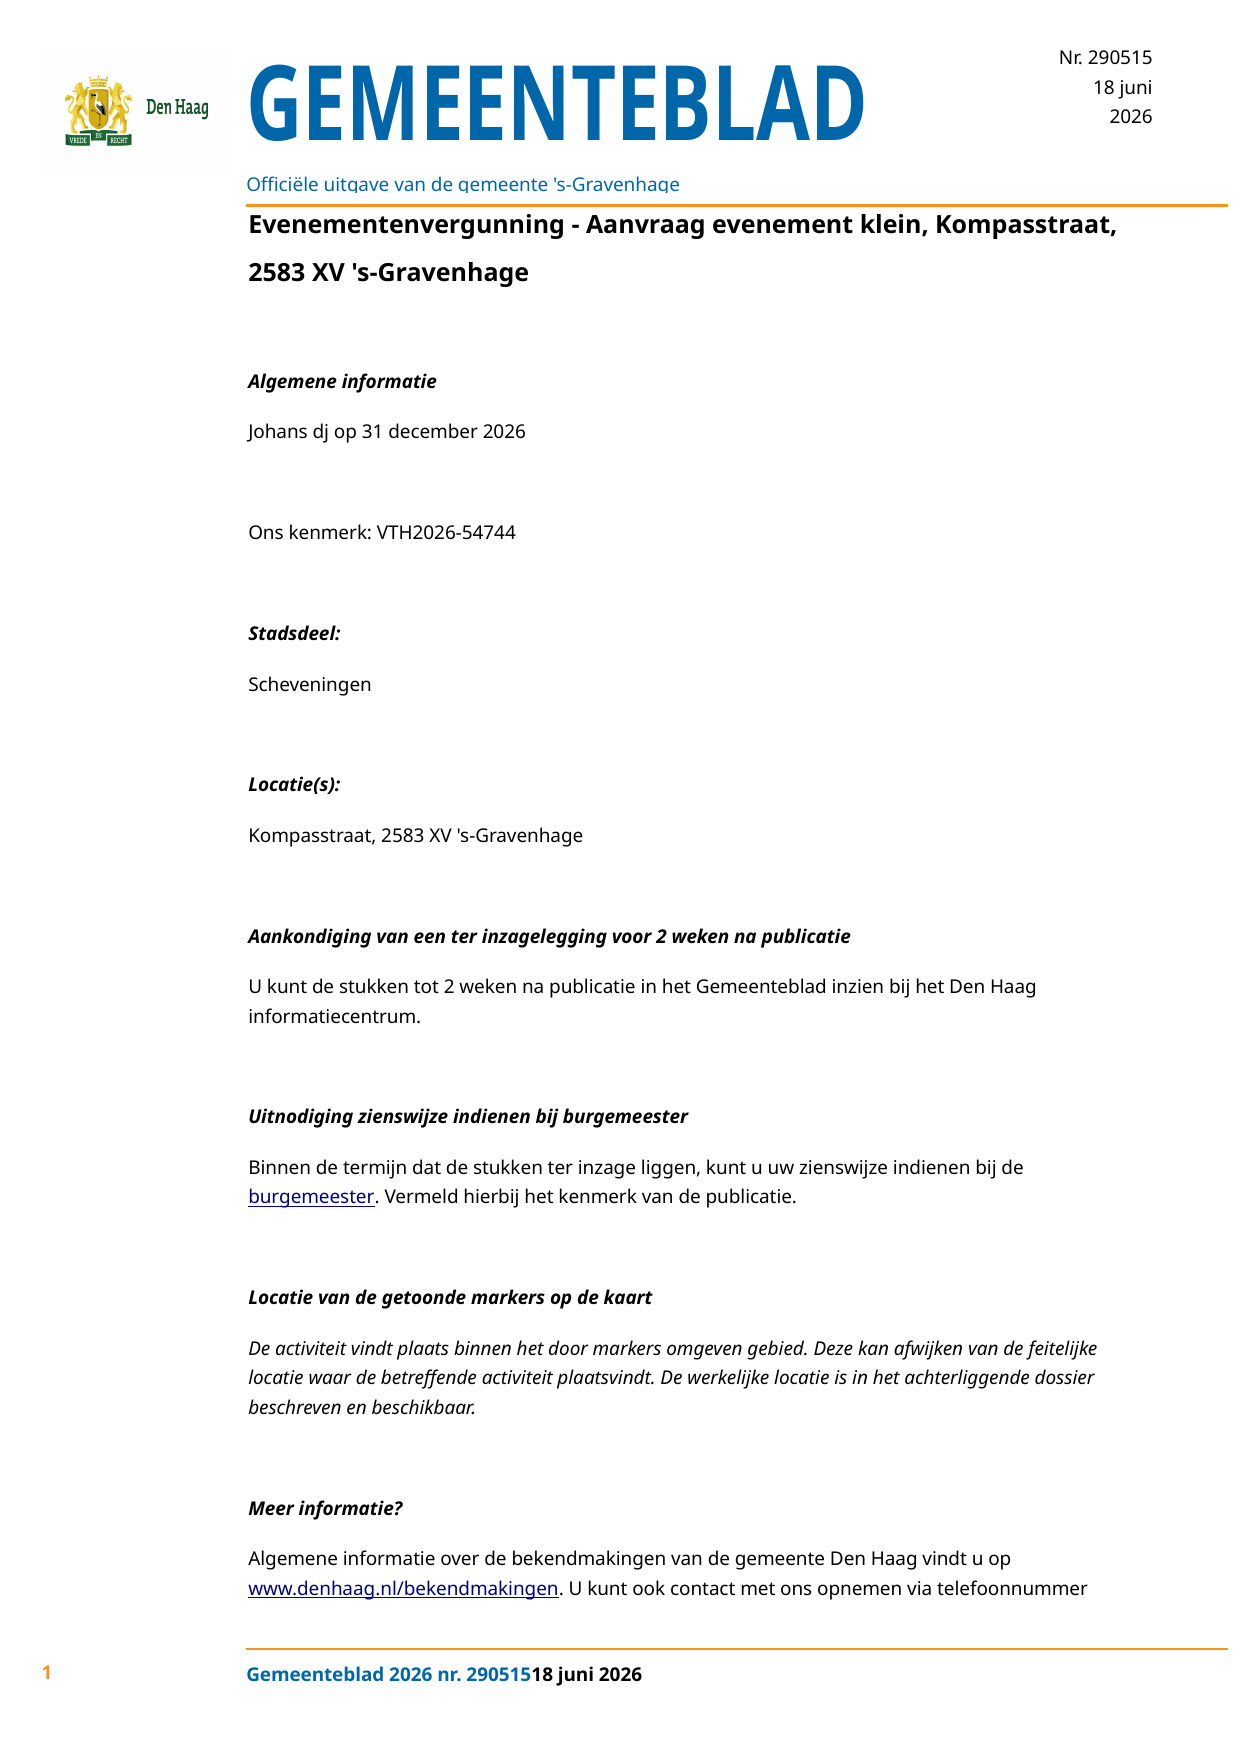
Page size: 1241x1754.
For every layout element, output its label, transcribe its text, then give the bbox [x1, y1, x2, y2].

text Binnen de termijn dat de stukken ter inzage liggen, kunt u uw zienswijze indienen bij de burgemeester. Vermeld hierbij het kenmerk van de publicatie. [248, 1154, 1152, 1209]
text Locatie(s): [248, 772, 1152, 797]
text Algemene informatie [248, 368, 1152, 394]
text Kompasstraat, 2583 XV 's-Gravenhage [248, 822, 1152, 848]
text De activiteit vindt plaats binnen het door markers omgeven gebied. Deze kan afwijken van de feitelijke locatie waar de betreffende activiteit plaatsvindt. De werkelijke locatie is in het achterliggende dossier beschreven en beschikbaar. [248, 1335, 1152, 1420]
text Evenementenvergunning - Aanvraag evenement klein, Kompasstraat, 2583 XV 's-Gravenhage [248, 207, 1152, 288]
text Stadsdeel: [248, 620, 1152, 646]
picture [41, 47, 231, 172]
text U kunt de stukken tot 2 weken na publicatie in het Gemeenteblad inzien bij het Den Haag informatiecentrum. [248, 973, 1152, 1029]
text Scheveningen [248, 671, 1152, 697]
text Meer informatie? [248, 1495, 1152, 1521]
text Locatie van de getoonde markers op de kaart [248, 1284, 1152, 1310]
text Aankondiging van een ter inzagelegging voor 2 weken na publicatie [248, 923, 1152, 949]
text Ons kenmerk: VTH2026-54744 [248, 519, 1152, 545]
text Johans dj op 31 december 2026 [248, 419, 1152, 444]
text Uitnodiging zienswijze indienen bij burgemeester [248, 1104, 1152, 1129]
text Algemene informatie over de bekendmakingen van de gemeente Den Haag vindt u op www.denhaag.nl/bekendmakingen. U kunt ook contact met ons opnemen via telefoonnummer [248, 1545, 1152, 1601]
